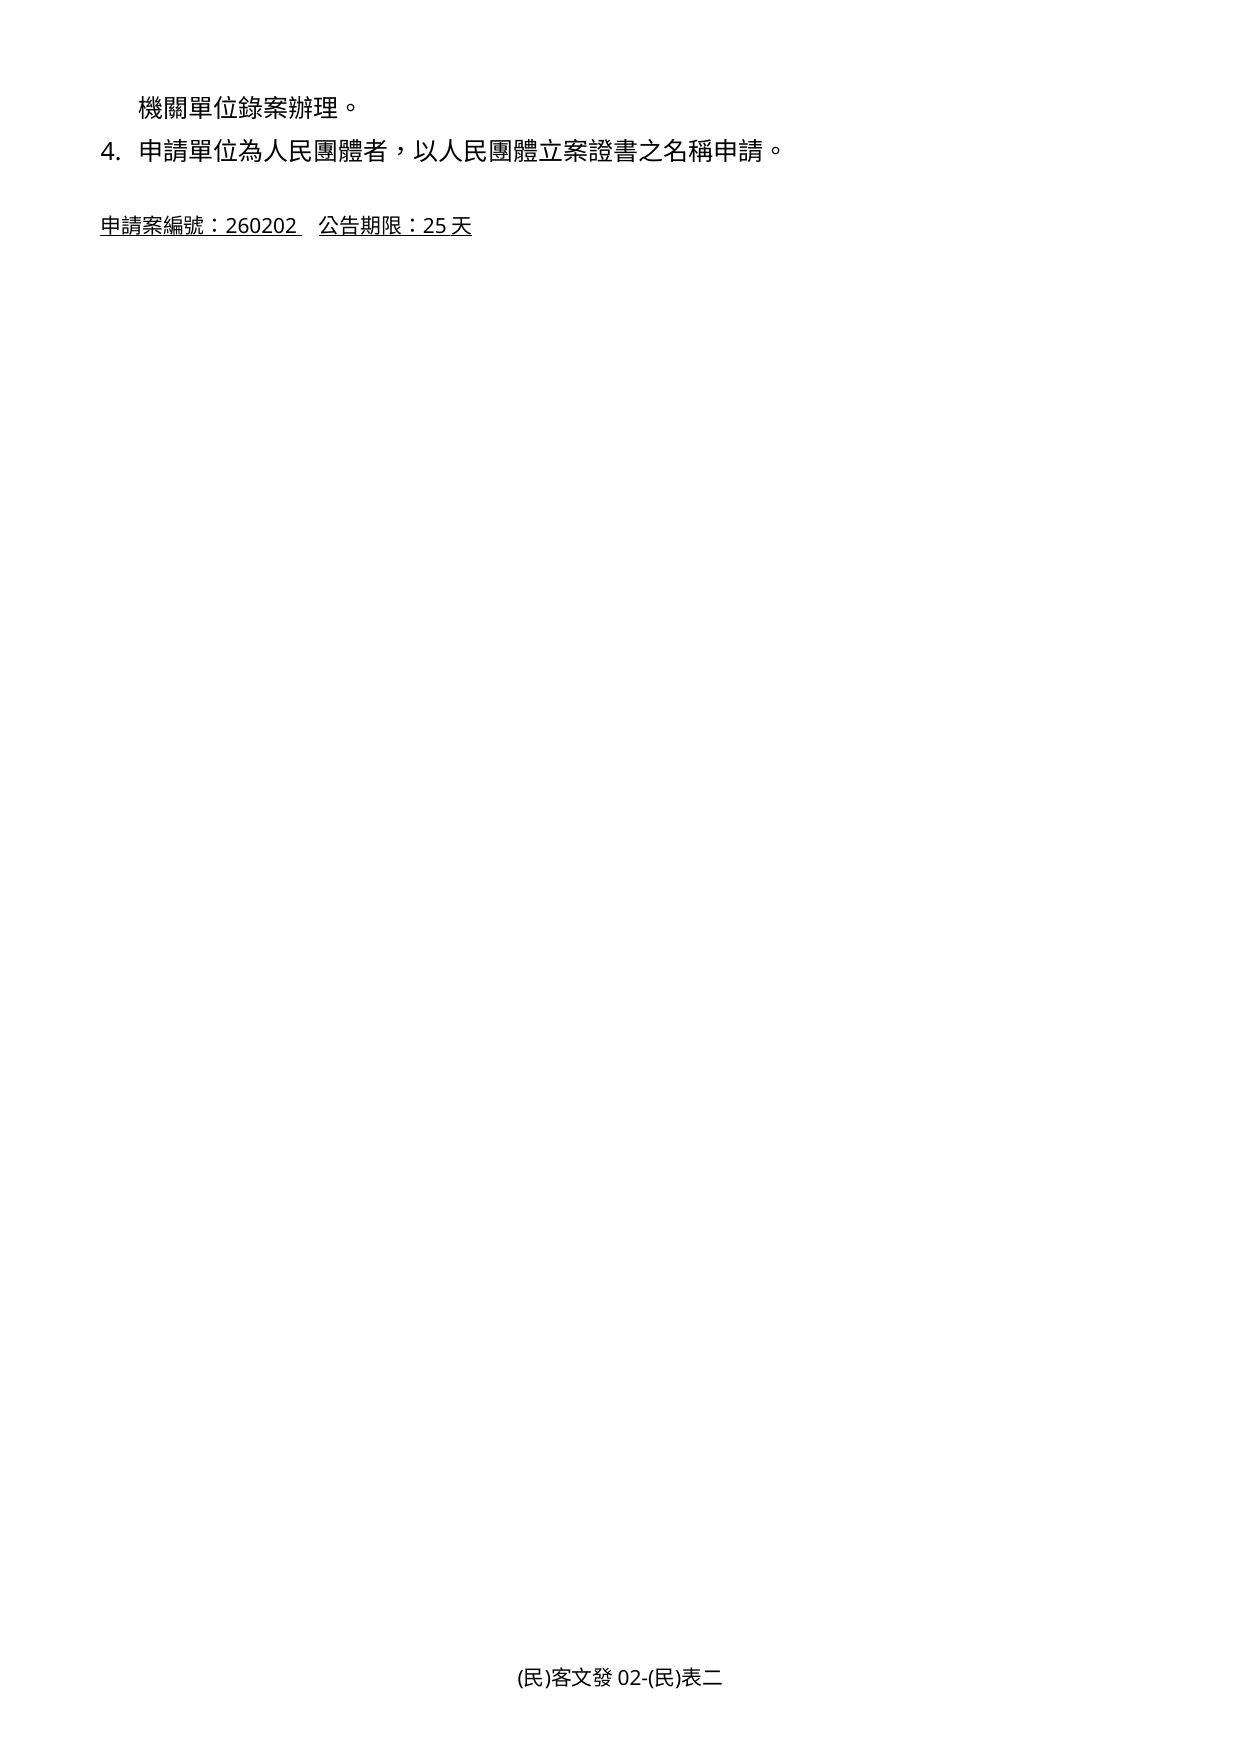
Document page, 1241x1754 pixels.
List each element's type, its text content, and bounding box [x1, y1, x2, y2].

text 申請案編號：260202 公告期限：25天 [100, 209, 1140, 239]
list 機關單位錄案辦理。 [100, 89, 1140, 125]
list 申請單位為人民團體者，以人民團體立案證書之名稱申請。 [100, 133, 1140, 167]
